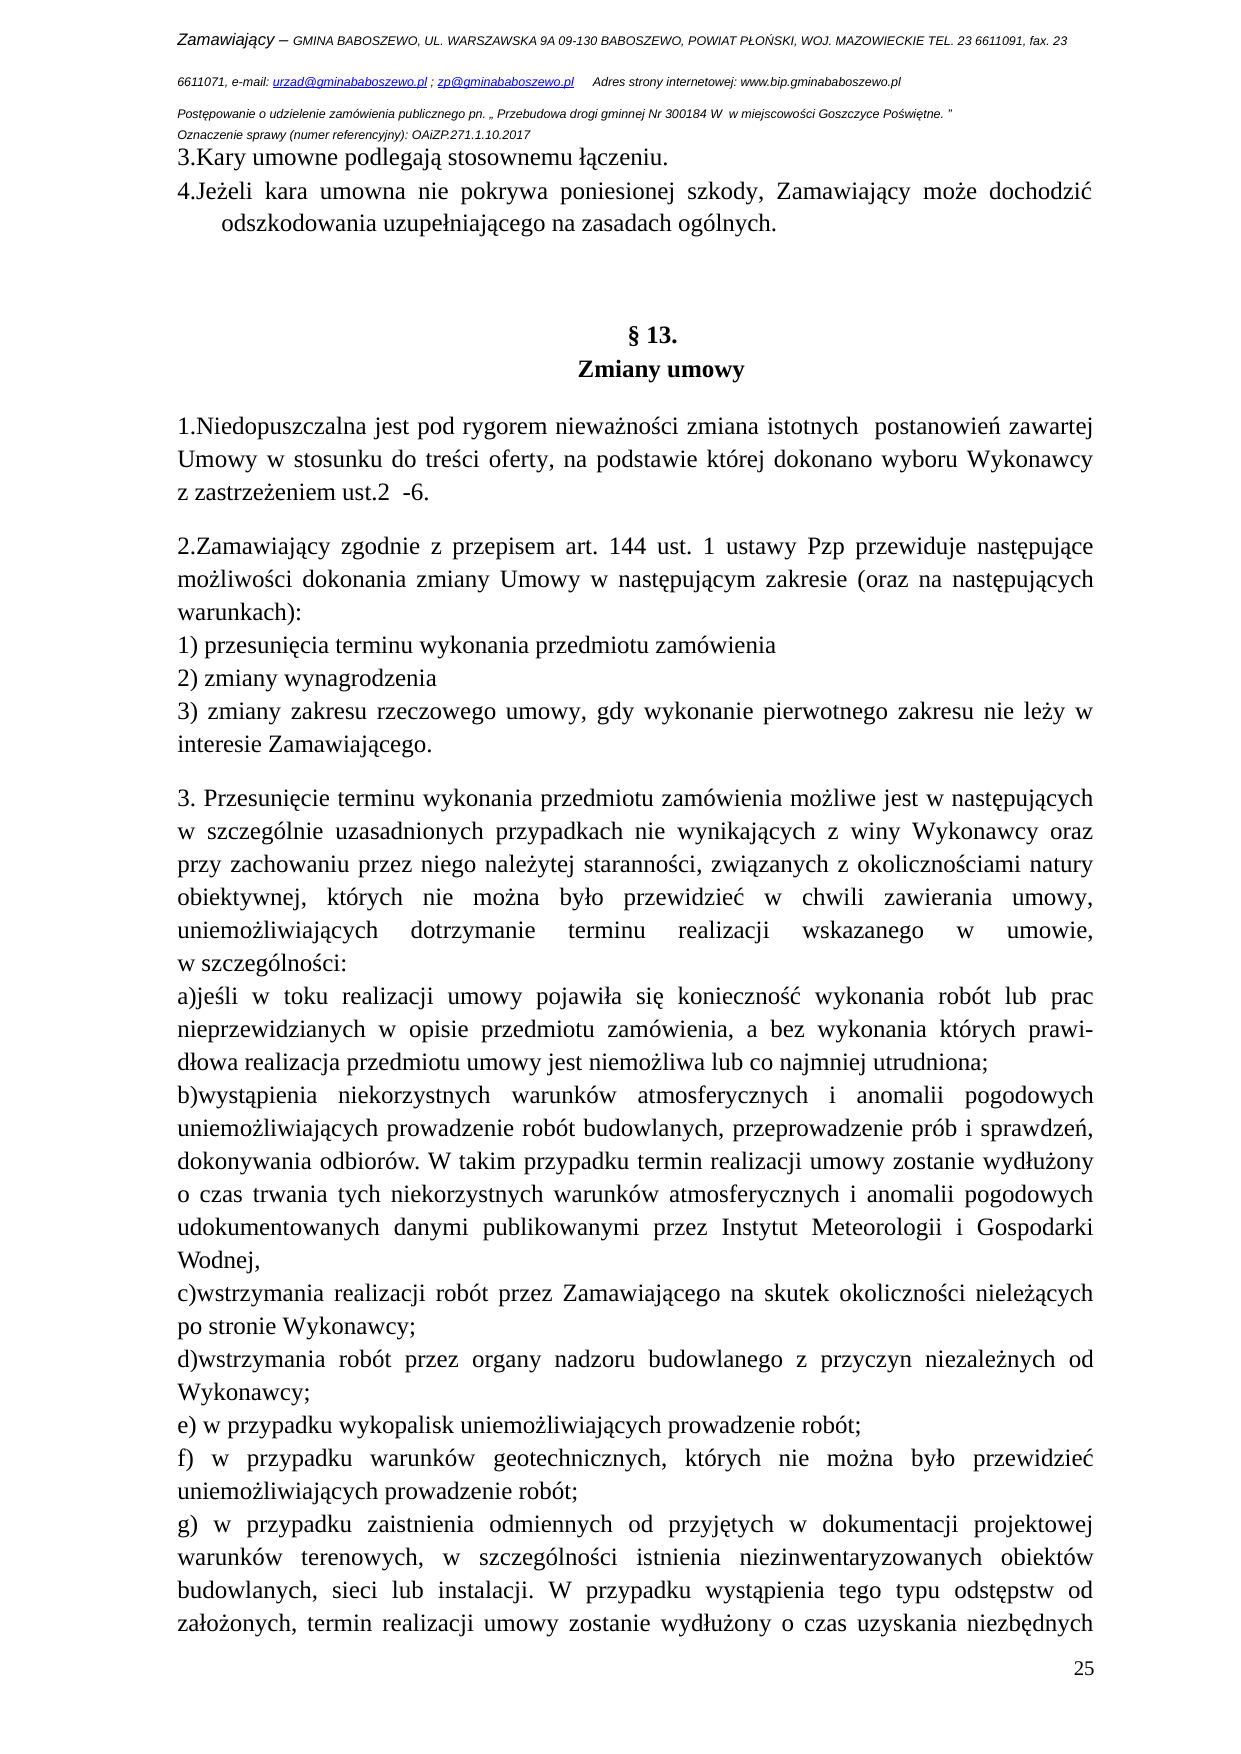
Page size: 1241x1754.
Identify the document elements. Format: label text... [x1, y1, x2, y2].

text d)wstrzymania robót przez organy nadzoru budowlanego z przyczyn niezależnych od Wykonawcy; [177, 1344, 1094, 1406]
text g) w przypadku zaistnienia odmiennych od przyjętych w dokumentacji projektowej warunków terenowych, w szczególności istnienia niezinwentaryzowanych obiektów budowlanych, sieci lub instalacji. W przypadku wystąpienia tego typu odstępstw od założonych, termin realizacji umowy zostanie wydłużony o czas uzyskania niezbędnych [177, 1509, 1094, 1637]
text f) w przypadku warunków geotechnicznych, których nie można było przewidzieć uniemożliwiających prowadzenie robót; [177, 1443, 1094, 1505]
text 1.Niedopuszczalna jest pod rygorem nieważności zmiana istotnych postanowień zawartej Umowy w stosunku do treści oferty, na podstawie której dokonano wyboru Wykonawcy z zastrzeżeniem ust.2 -6. [177, 411, 1094, 506]
text 3) zmiany zakresu rzeczowego umowy, gdy wykonanie pierwotnego zakresu nie leży w interesie Zamawiającego. [177, 696, 1094, 758]
text 2) zmiany wynagrodzenia [177, 663, 1094, 692]
text 1) przesunięcia terminu wykonania przedmiotu zamówienia [177, 630, 1094, 659]
text 3. Przesunięcie terminu wykonania przedmiotu zamówienia możliwe jest w następujących w szczególnie uzasadnionych przypadkach nie wynikających z winy Wykonawcy oraz przy zachowaniu przez niego należytej staranności, związanych z okolicznościami natury obiektywnej, których nie można było przewidzieć w chwili zawierania umowy, uniemożliwiających dotrzymanie terminu realizacji wskazanego w umowie, w szczególności: [177, 783, 1094, 977]
list Jeżeli kara umowna nie pokrywa poniesionej szkody, Zamawiający może dochodzić odszkodowania uzupełniającego na zasadach ogólnych. [177, 176, 1092, 237]
text § 13. [627, 321, 1094, 349]
text b)wystąpienia niekorzystnych warunków atmosferycznych i anomalii pogodowych uniemożliwiających prowadzenie robót budowlanych, przeprowadzenie prób i sprawdzeń, dokonywania odbiorów. W takim przypadku termin realizacji umowy zostanie wydłużony o czas trwania tych niekorzystnych warunków atmosferycznych i anomalii pogodowych udokumentowanych danymi publikowanymi przez Instytut Meteorologii i Gospodarki Wodnej, [177, 1080, 1094, 1274]
text Zmiany umowy [577, 354, 1094, 382]
text c)wstrzymania realizacji robót przez Zamawiającego na skutek okoliczności nieleżących po stronie Wykonawcy; [177, 1278, 1094, 1340]
text a)jeśli w toku realizacji umowy pojawiła się konieczność wykonania robót lub prac nieprzewidzianych w opisie przedmiotu zamówienia, a bez wykonania których prawi-dłowa realizacja przedmiotu umowy jest niemożliwa lub co najmniej utrudniona; [177, 981, 1094, 1076]
list Kary umowne podlegają stosownemu łączeniu. [177, 142, 1094, 171]
text e) w przypadku wykopalisk uniemożliwiających prowadzenie robót; [177, 1410, 1094, 1439]
text 2.Zamawiający zgodnie z przepisem art. 144 ust. 1 ustawy Pzp przewiduje następujące możliwości dokonania zmiany Umowy w następującym zakresie (oraz na następujących warunkach): [177, 531, 1094, 626]
